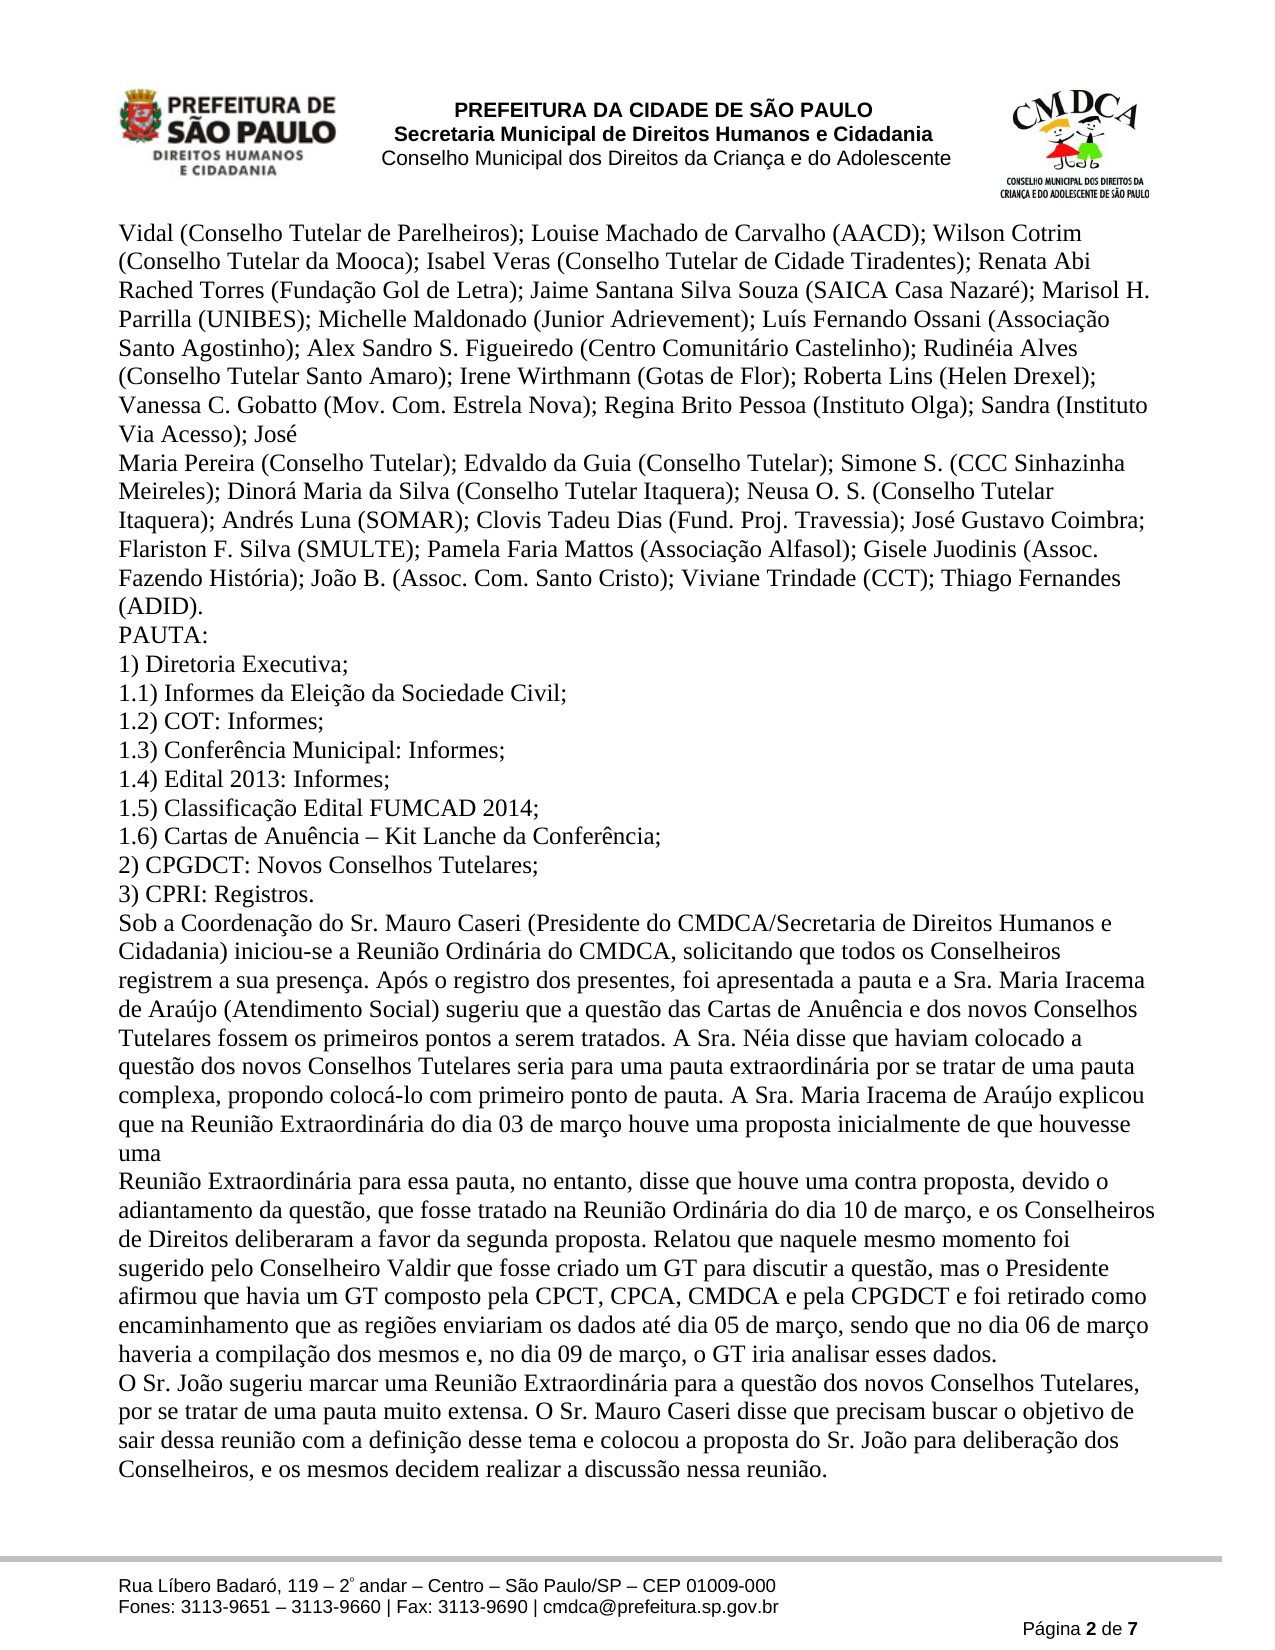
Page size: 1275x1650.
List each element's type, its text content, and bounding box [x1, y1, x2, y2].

text 1.1) Informes da Eleição da Sociedade Civil; [118, 678, 1157, 706]
picture [999, 88, 1150, 199]
text 1.3) Conferência Municipal: Informes; [118, 735, 1157, 764]
text 1) Diretoria Executiva; [118, 649, 1157, 678]
text 1.2) COT: Informes; [118, 706, 1157, 735]
text 3) CPRI: Registros. [118, 879, 1157, 908]
text Conselheiros, e os mesmos decidem realizar a discussão nessa reunião. [118, 1454, 1157, 1483]
text O Sr. João sugeriu marcar uma Reunião Extraordinária para a questão dos novos Conselhos Tutelares, por se tratar de uma pauta muito extensa. O Sr. Mauro Caseri disse que precisam buscar o objetivo de sair dessa reunião com a definição desse tema e colocou a proposta do Sr. João para deliberação dos [118, 1368, 1157, 1454]
text Sob a Coordenação do Sr. Mauro Caseri (Presidente do CMDCA/Secretaria de Direitos Humanos e Cidadania) iniciou-se a Reunião Ordinária do CMDCA, solicitando que todos os Conselheiros registrem a sua presença. Após o registro dos presentes, foi apresentada a pauta e a Sra. Maria Iracema de Araújo (Atendimento Social) sugeriu que a questão das Cartas de Anuência e dos novos Conselhos Tutelares fossem os primeiros pontos a serem tratados. A Sra. Néia disse que haviam colocado a questão dos novos Conselhos Tutelares seria para uma pauta extraordinária por se tratar de uma pauta complexa, propondo colocá-lo com primeiro ponto de pauta. A Sra. Maria Iracema de Araújo explicou que na Reunião Extraordinária do dia 03 de março houve uma proposta inicialmente de que houvesse uma [118, 908, 1157, 1166]
text PAUTA: [118, 620, 1157, 649]
picture [94, 80, 362, 184]
text 1.6) Cartas de Anuência – Kit Lanche da Conferência; [118, 821, 1157, 850]
text Reunião Extraordinária para essa pauta, no entanto, disse que houve uma contra proposta, devido o adiantamento da questão, que fosse tratado na Reunião Ordinária do dia 10 de março, e os Conselheiros de Direitos deliberaram a favor da segunda proposta. Relatou que naquele mesmo momento foi sugerido pelo Conselheiro Valdir que fosse criado um GT para discutir a questão, mas o Presidente afirmou que havia um GT composto pela CPCT, CPCA, CMDCA e pela CPGDCT e foi retirado como encaminhamento que as regiões enviariam os dados até dia 05 de março, sendo que no dia 06 de março haveria a compilação dos mesmos e, no dia 09 de março, o GT iria analisar esses dados. [118, 1166, 1157, 1368]
text Maria Pereira (Conselho Tutelar); Edvaldo da Guia (Conselho Tutelar); Simone S. (CCC Sinhazinha Meireles); Dinorá Maria da Silva (Conselho Tutelar Itaquera); Neusa O. S. (Conselho Tutelar Itaquera); Andrés Luna (SOMAR); Clovis Tadeu Dias (Fund. Proj. Travessia); José Gustavo Coimbra; Flariston F. Silva (SMULTE); Pamela Faria Mattos (Associação Alfasol); Gisele Juodinis (Assoc. Fazendo História); João B. (Assoc. Com. Santo Cristo); Viviane Trindade (CCT); Thiago Fernandes (ADID). [118, 448, 1157, 620]
text 1.4) Edital 2013: Informes; [118, 764, 1157, 793]
text 1.5) Classificação Edital FUMCAD 2014; [118, 793, 1157, 821]
text 2) CPGDCT: Novos Conselhos Tutelares; [118, 850, 1157, 879]
text Vidal (Conselho Tutelar de Parelheiros); Louise Machado de Carvalho (AACD); Wilson Cotrim (Conselho Tutelar da Mooca); Isabel Veras (Conselho Tutelar de Cidade Tiradentes); Renata Abi Rached Torres (Fundação Gol de Letra); Jaime Santana Silva Souza (SAICA Casa Nazaré); Marisol H. Parrilla (UNIBES); Michelle Maldonado (Junior Adrievement); Luís Fernando Ossani (Associação Santo Agostinho); Alex Sandro S. Figueiredo (Centro Comunitário Castelinho); Rudinéia Alves (Conselho Tutelar Santo Amaro); Irene Wirthmann (Gotas de Flor); Roberta Lins (Helen Drexel); Vanessa C. Gobatto (Mov. Com. Estrela Nova); Regina Brito Pessoa (Instituto Olga); Sandra (Instituto Via Acesso); José [118, 218, 1157, 448]
